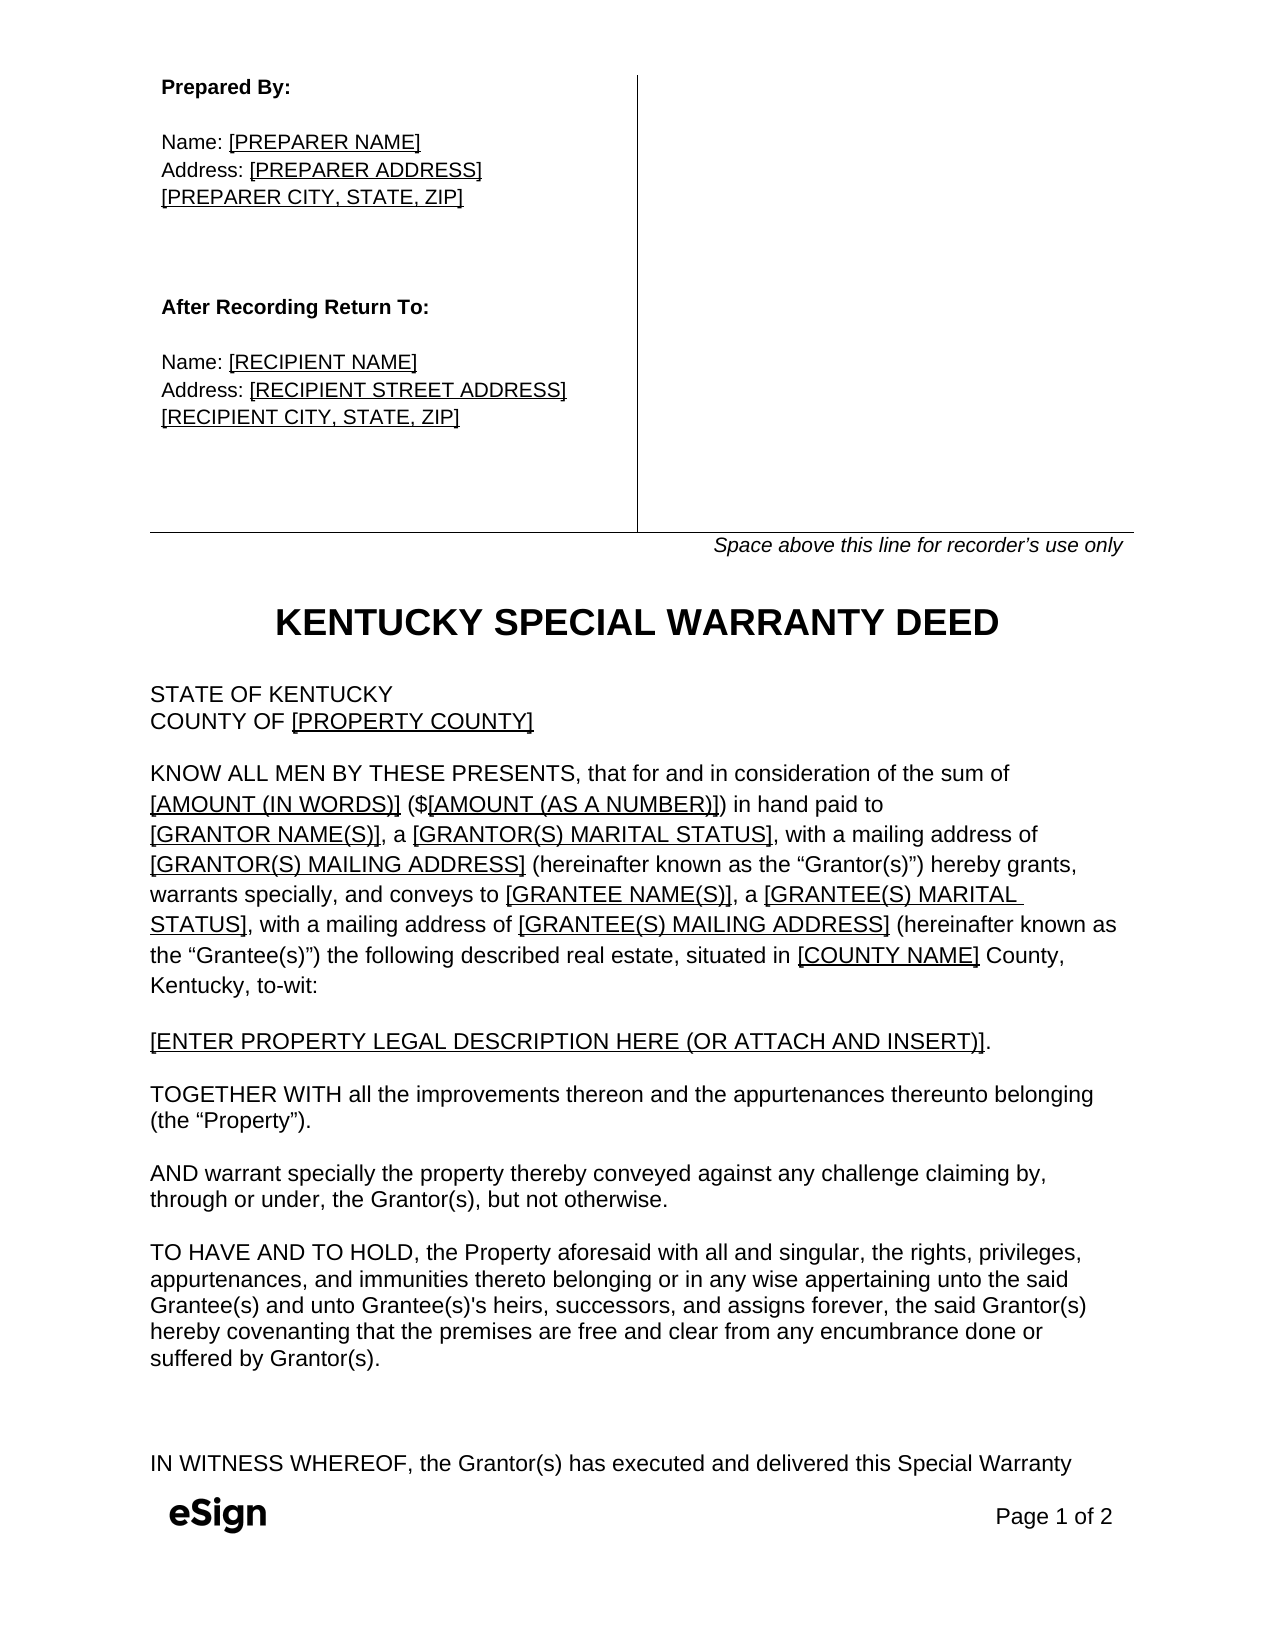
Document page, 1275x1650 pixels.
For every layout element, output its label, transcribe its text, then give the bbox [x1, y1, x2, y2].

text Space above this line for recorder’s use only [150, 533, 1125, 557]
text AND warrant specially the property thereby conveyed against any challenge claiming by, through or under, the Grantor(s), but not otherwise. [150, 1160, 1125, 1213]
text IN WITNESS WHEREOF, the Grantor(s) has executed and delivered this Special Warranty [150, 1450, 1125, 1476]
table_header [638, 75, 1134, 532]
text [ENTER PROPERTY LEGAL DESCRIPTION HERE (OR ATTACH AND INSERT)]. [150, 1028, 1125, 1055]
text [AMOUNT (IN WORDS)] ($[AMOUNT (AS A NUMBER)]) in hand paid to [150, 791, 1125, 817]
text TO HAVE AND TO HOLD, the Property aforesaid with all and singular, the rights, privileges, appurtenances, and immunities thereto belonging or in any wise appertaining unto the said Grantee(s) and unto Grantee(s)'s heirs, successors, and assigns forever, the said Grantor(s) hereby covenanting that the premises are free and clear from any encumbrance done or suffered by Grantor(s). [150, 1239, 1125, 1371]
text STATE OF KENTUCKY [150, 681, 1125, 708]
text KENTUCKY SPECIAL WARRANTY DEED [150, 600, 1125, 643]
text TOGETHER WITH all the improvements thereon and the appurtenances thereunto belonging (the “Property”). [150, 1081, 1125, 1134]
text [GRANTOR NAME(S)], a [GRANTOR(S) MARITAL STATUS], with a mailing address of [GRANTOR(S) MAILING ADDRESS] (hereinafter known as the “Grantor(s)”) hereby grants, warrants specially, and conveys to [GRANTEE NAME(S)], a [GRANTEE(S) MARITAL STATUS], with a mailing address of [GRANTEE(S) MAILING ADDRESS] (hereinafter known as the “Grantee(s)”) the following described real estate, situated in [COUNTY NAME] County, Kentucky, to-wit: [150, 821, 1125, 998]
text KNOW ALL MEN BY THESE PRESENTS, that for and in consideration of the sum of [150, 760, 1125, 787]
table_header Prepared By: Name: [PREPARER NAME] Address: [PREPARER ADDRESS] [PREPARER CITY, STATE, ZIP] After Recording Return To: Name: [RECIPIENT NAME] Address: [RECIPIENT STREET ADDRESS] [RECIPIENT CITY, STATE, ZIP] [150, 75, 637, 532]
text COUNTY OF [PROPERTY COUNTY] [150, 708, 1125, 734]
